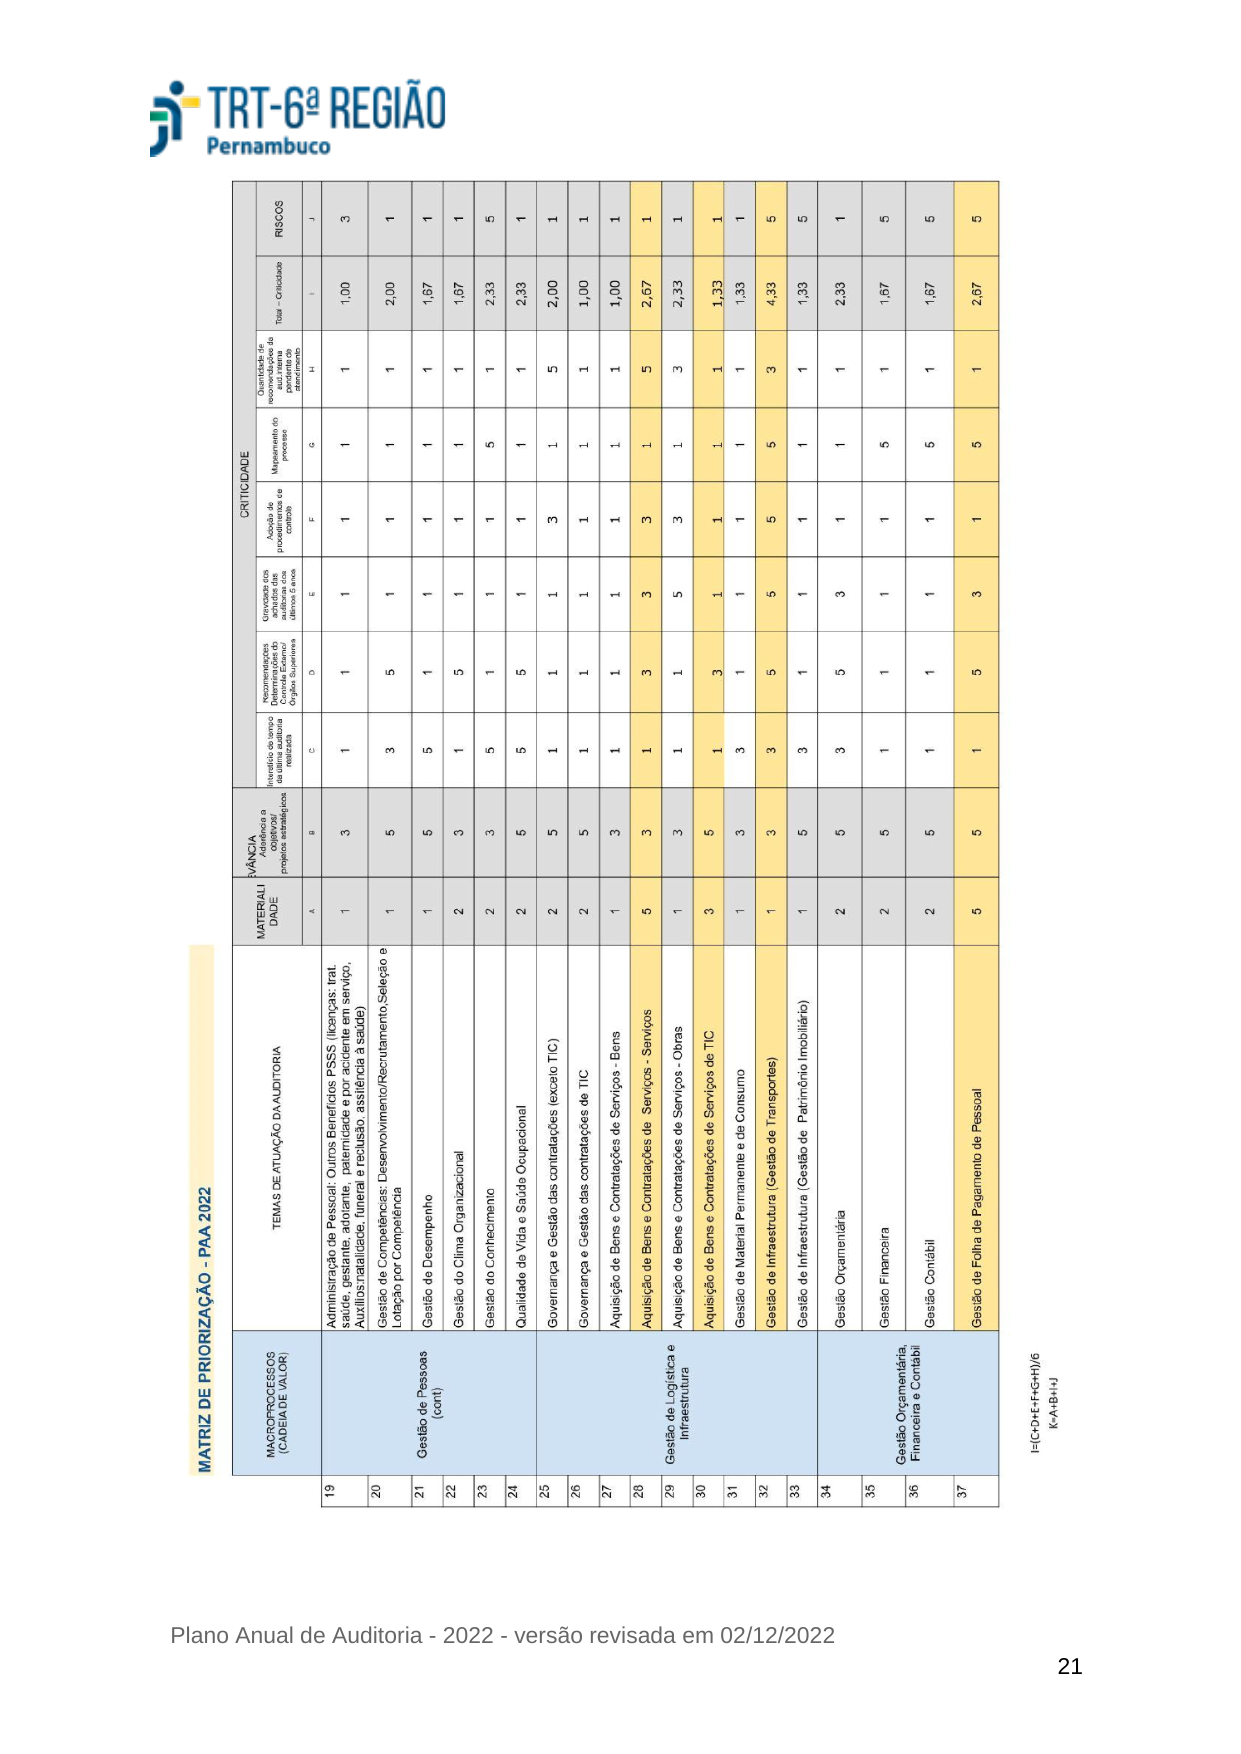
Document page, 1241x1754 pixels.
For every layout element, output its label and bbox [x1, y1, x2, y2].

picture [150, 75, 1079, 1539]
